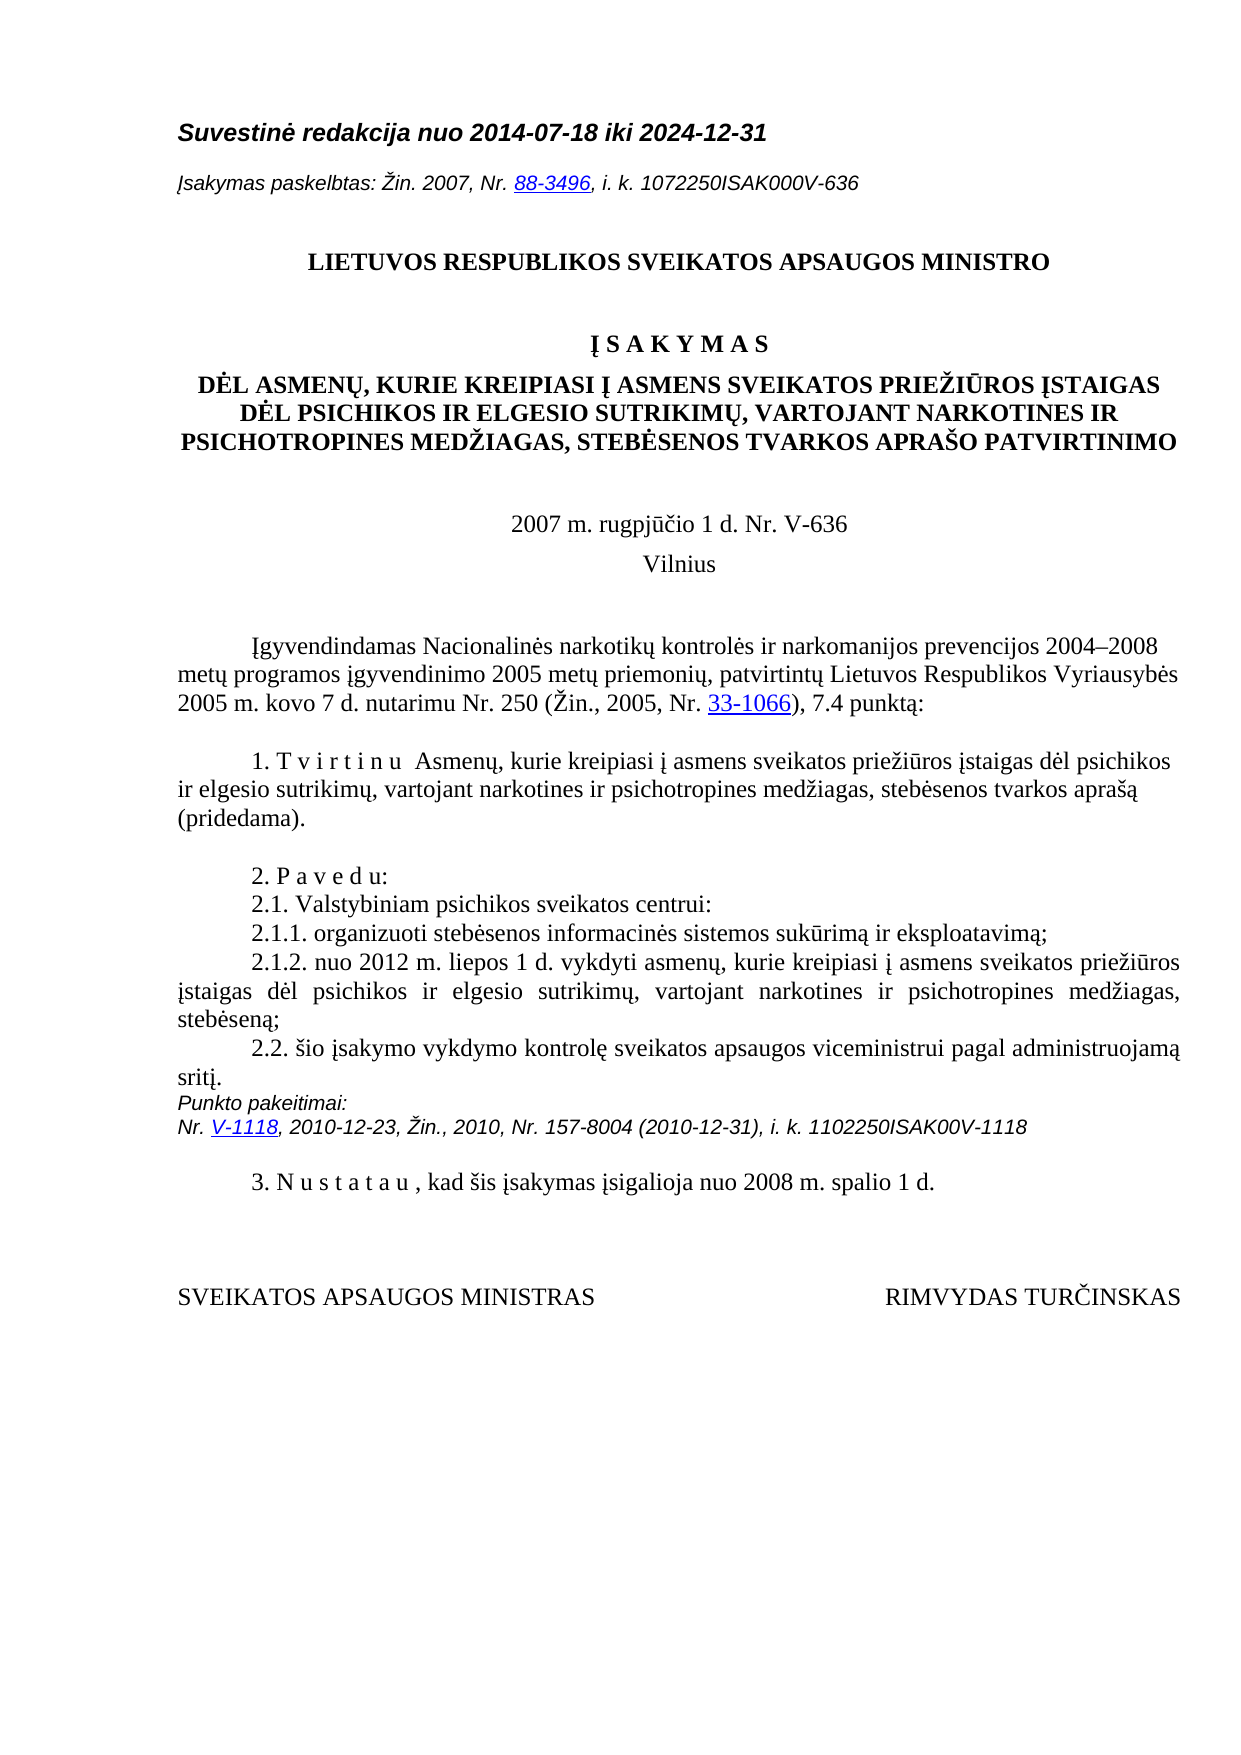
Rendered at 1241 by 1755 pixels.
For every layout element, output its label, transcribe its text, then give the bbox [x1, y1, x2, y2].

text 1. Tvirtinu Asmenų, kurie kreipiasi į asmens sveikatos priežiūros įstaigas dėl psichikos ir elgesio sutrikimų, vartojant narkotines ir psichotropines medžiagas, stebėsenos tvarkos aprašą (pridedama). [177, 746, 1181, 832]
text Vilnius [177, 549, 1181, 578]
text 2.1.1. organizuoti stebėsenos informacinės sistemos sukūrimą ir eksploatavimą; [177, 918, 1181, 947]
text 2.1.2. nuo 2012 m. liepos 1 d. vykdyti asmenų, kurie kreipiasi į asmens sveikatos priežiūros įstaigas dėl psichikos ir elgesio sutrikimų, vartojant narkotines ir psichotropines medžiagas, stebėseną; [177, 947, 1181, 1033]
text DĖL ASMENŲ, KURIE KREIPIASI Į ASMENS SVEIKATOS PRIEŽIŪROS ĮSTAIGAS DĖL PSICHIKOS IR ELGESIO SUTRIKIMŲ, VARTOJANT NARKOTINES IR PSICHOTROPINES MEDŽIAGAS, STEBĖSENOS TVARKOS APRAŠO PATVIRTINIMO [177, 370, 1181, 456]
text 3. Nustatau, kad šis įsakymas įsigalioja nuo 2008 m. spalio 1 d. [177, 1167, 1181, 1196]
text Įsakymas paskelbtas: Žin. 2007, Nr. 88-3496, i. k. 1072250ISAK000V-636 [177, 171, 1181, 195]
text SVEIKATOS APSAUGOS MINISTRAS RIMVYDAS TURČINSKAS [177, 1282, 1181, 1311]
text 2.2. šio įsakymo vykdymo kontrolę sveikatos apsaugos viceministrui pagal administruojamą sritį. [177, 1033, 1181, 1091]
text 2007 m. rugpjūčio 1 d. Nr. V-636 [177, 509, 1181, 537]
text Į S A K Y M A S [177, 329, 1181, 358]
text Suvestinė redakcija nuo 2014-07-18 iki 2024-12-31 [177, 118, 1181, 147]
text Nr. V-1118, 2010-12-23, Žin., 2010, Nr. 157-8004 (2010-12-31), i. k. 1102250ISAK00V-1118 [177, 1115, 1181, 1139]
text 2.1. Valstybiniam psichikos sveikatos centrui: [177, 889, 1181, 918]
text 2. Pavedu: [177, 861, 1181, 889]
text Įgyvendindamas Nacionalinės narkotikų kontrolės ir narkomanijos prevencijos 2004–2008 metų programos įgyvendinimo 2005 metų priemonių, patvirtintų Lietuvos Respublikos Vyriausybės 2005 m. kovo 7 d. nutarimu Nr. 250 (Žin., 2005, Nr. 33-1066), 7.4 punktą: [177, 631, 1181, 717]
text Punkto pakeitimai: [177, 1091, 1181, 1115]
text LIETUVOS RESPUBLIKOS SVEIKATOS APSAUGOS MINISTRO [177, 247, 1181, 276]
